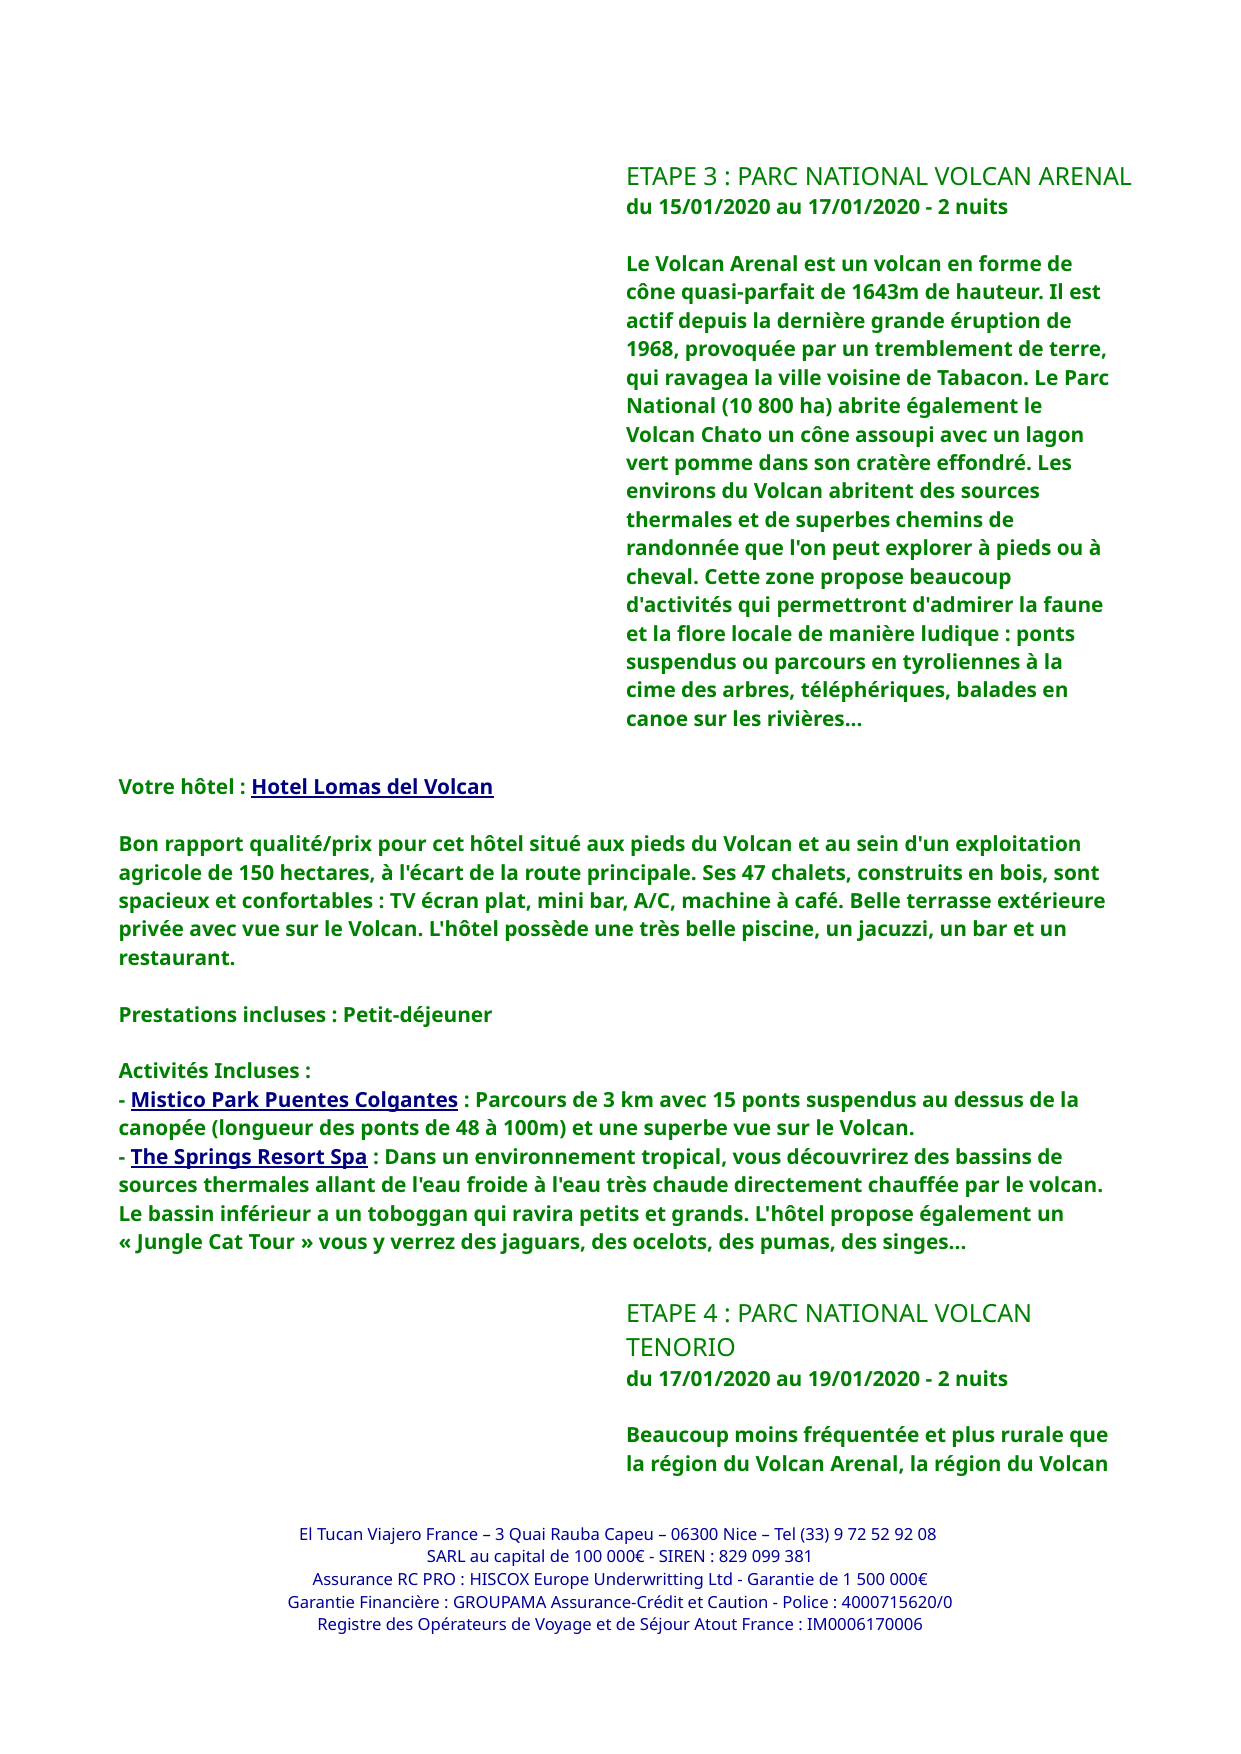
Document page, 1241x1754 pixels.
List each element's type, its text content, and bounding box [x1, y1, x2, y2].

table_header [118, 153, 620, 738]
text - Mistico Park Puentes Colgantes : Parcours de 3 km avec 15 ponts suspendus au dessus de la canopée (longueur des ponts de 48 à 100m) et une superbe vue sur le Volcan. [118, 1085, 1122, 1142]
text - The Springs Resort Spa : Dans un environnement tropical, vous découvrirez des bassins de sources thermales allant de l'eau froide à l'eau très chaude directement chauffée par le volcan. Le bassin inférieur a un toboggan qui ravira petits et grands. L'hôtel propose également un « Jungle Cat Tour » vous y verrez des jaguars, des ocelots, des pumas, des singes... [118, 1142, 1122, 1256]
table_header [118, 1290, 620, 1483]
table_header ETAPE 4 : PARC NATIONAL VOLCAN TENORIO du 17/01/2020 au 19/01/2020 - 2 nuits Beaucoup moins fréquentée et plus rurale que la région du Volcan Arenal, la région du Volcan [620, 1290, 1122, 1483]
text Activités Incluses : [118, 1057, 1122, 1085]
text Bon rapport qualité/prix pour cet hôtel situé aux pieds du Volcan et au sein d'un exploitation agricole de 150 hectares, à l'écart de la route principale. Ses 47 chalets, construits en bois, sont spacieux et confortables : TV écran plat, mini bar, A/C, machine à café. Belle terrasse extérieure privée avec vue sur le Volcan. L'hôtel possède une très belle piscine, un jacuzzi, un bar et un restaurant. [118, 829, 1122, 971]
text Prestations incluses : Petit-déjeuner [118, 1000, 1122, 1028]
table_header ETAPE 3 : PARC NATIONAL VOLCAN ARENAL du 15/01/2020 au 17/01/2020 - 2 nuits Le Volcan Arenal est un volcan en forme de cône quasi-parfait de 1643m de hauteur. Il est actif depuis la dernière grande éruption de 1968, provoquée par un tremblement de terre, qui ravagea la ville voisine de Tabacon. Le Parc National (10 800 ha) abrite également le Volcan Chato un cône assoupi avec un lagon vert pomme dans son cratère effondré. Les environs du Volcan abritent des sources thermales et de superbes chemins de randonnée que l'on peut explorer à pieds ou à cheval. Cette zone propose beaucoup d'activités qui permettront d'admirer la faune et la flore locale de manière ludique : ponts suspendus ou parcours en tyroliennes à la cime des arbres, téléphériques, balades en canoe sur les rivières... [620, 153, 1122, 738]
text Votre hôtel : Hotel Lomas del Volcan [118, 772, 1122, 801]
